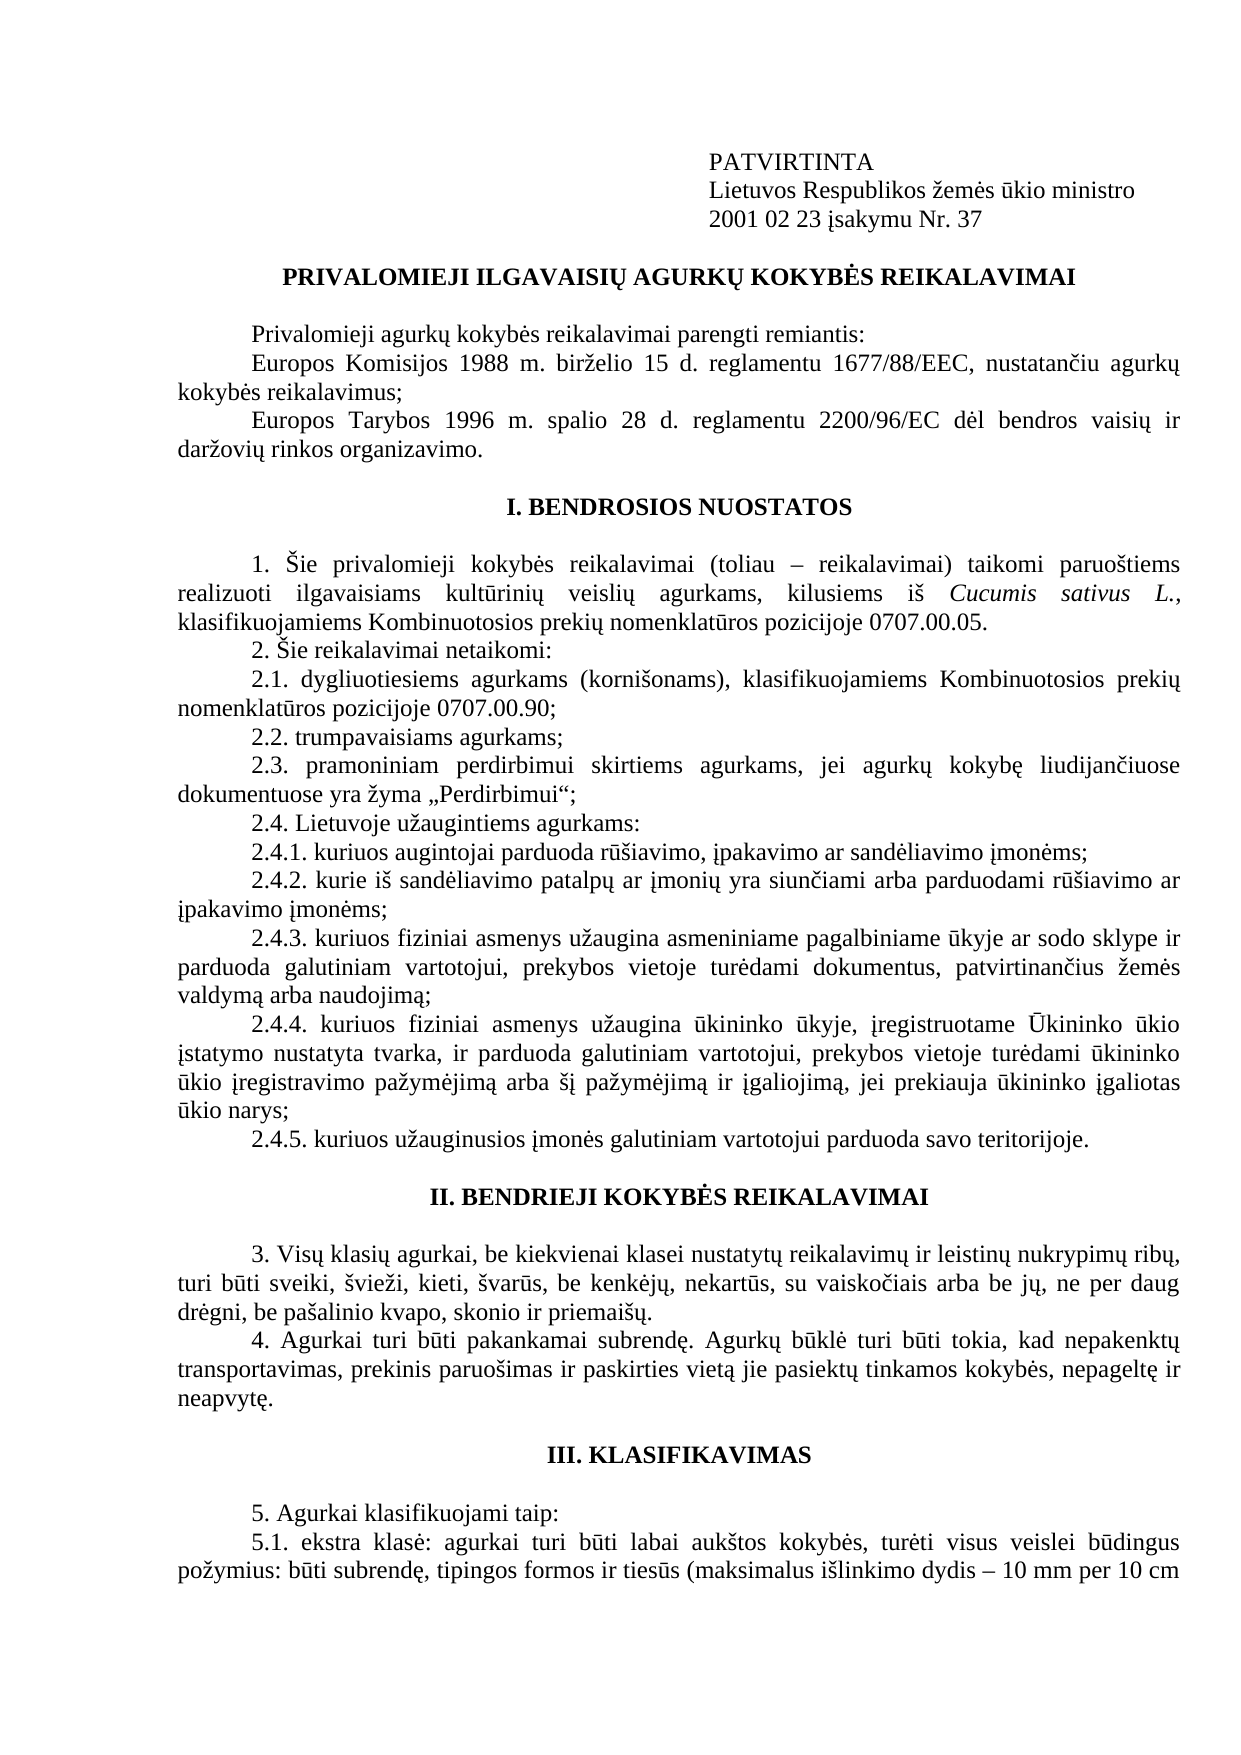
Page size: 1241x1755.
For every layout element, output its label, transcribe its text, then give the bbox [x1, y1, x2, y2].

text 2. Šie reikalavimai netaikomi: [177, 636, 1181, 664]
text 2.4.4. kuriuos fiziniai asmenys užaugina ūkininko ūkyje, įregistruotame Ūkininko ūkio įstatymo nustatyta tvarka, ir parduoda galutiniam vartotojui, prekybos vietoje turėdami ūkininko ūkio įregistravimo pažymėjimą arba šį pažymėjimą ir įgaliojimą, jei prekiauja ūkininko įgaliotas ūkio narys; [177, 1009, 1181, 1124]
text 2001 02 23 įsakymu Nr. 37 [177, 204, 1181, 233]
text 2.4.3. kuriuos fiziniai asmenys užaugina asmeniniame pagalbiniame ūkyje ar sodo sklype ir parduoda galutiniam vartotojui, prekybos vietoje turėdami dokumentus, patvirtinančius žemės valdymą arba naudojimą; [177, 923, 1181, 1009]
text Privalomieji agurkų kokybės reikalavimai parengti remiantis: [177, 319, 1181, 348]
text 2.4.2. kurie iš sandėliavimo patalpų ar įmonių yra siunčiami arba parduodami rūšiavimo ar įpakavimo įmonėms; [177, 866, 1181, 923]
text Lietuvos Respublikos žemės ūkio ministro [177, 176, 1181, 204]
text 2.2. trumpavaisiams agurkams; [177, 722, 1181, 751]
text Europos Tarybos 1996 m. spalio 28 d. reglamentu 2200/96/EC dėl bendros vaisių ir daržovių rinkos organizavimo. [177, 406, 1181, 463]
text 1. Šie privalomieji kokybės reikalavimai (toliau – reikalavimai) taikomi paruoštiems realizuoti ilgavaisiams kultūrinių veislių agurkams, kilusiems iš Cucumis sativus L., klasifikuojamiems Kombinuotosios prekių nomenklatūros pozicijoje 0707.00.05. [177, 549, 1181, 636]
text Europos Komisijos 1988 m. birželio 15 d. reglamentu 1677/88/EEC, nustatančiu agurkų kokybės reikalavimus; [177, 348, 1181, 406]
text 5.1. ekstra klasė: agurkai turi būti labai aukštos kokybės, turėti visus veislei būdingus požymius: būti subrendę, tipingos formos ir tiesūs (maksimalus išlinkimo dydis – 10 mm per 10 cm [177, 1527, 1181, 1584]
text 2.4.5. kuriuos užauginusios įmonės galutiniam vartotojui parduoda savo teritorijoje. [177, 1124, 1181, 1153]
text PRIVALOMIEJI ILGAVAISIŲ AGURKŲ KOKYBĖS REIKALAVIMAI [177, 262, 1181, 291]
text 2.3. pramoniniam perdirbimui skirtiems agurkams, jei agurkų kokybę liudijančiuose dokumentuose yra žyma „Perdirbimui“; [177, 751, 1181, 808]
text III. KlasifikaVIMAS [177, 1441, 1181, 1469]
text 3. Visų klasių agurkai, be kiekvienai klasei nustatytų reikalavimų ir leistinų nukrypimų ribų, turi būti sveiki, švieži, kieti, švarūs, be kenkėjų, nekartūs, su vaiskočiais arba be jų, ne per daug drėgni, be pašalinio kvapo, skonio ir priemaišų. [177, 1239, 1181, 1326]
text 4. Agurkai turi būti pakankamai subrendę. Agurkų būklė turi būti tokia, kad nepakenktų transportavimas, prekinis paruošimas ir paskirties vietą jie pasiektų tinkamos kokybės, nepageltę ir neapvytę. [177, 1326, 1181, 1412]
text 2.1. dygliuotiesiems agurkams (kornišonams), klasifikuojamiems Kombinuotosios prekių nomenklatūros pozicijoje 0707.00.90; [177, 664, 1181, 722]
text II. BENDRIEJI KOKYBĖS REIKALAVIMAI [177, 1182, 1181, 1211]
text PATVIRTINTA [177, 147, 1181, 176]
text 2.4. Lietuvoje užaugintiems agurkams: [177, 808, 1181, 837]
text I. BENDROSIOS NUOSTATOS [177, 492, 1181, 521]
text 5. Agurkai klasifikuojami taip: [177, 1498, 1181, 1527]
text 2.4.1. kuriuos augintojai parduoda rūšiavimo, įpakavimo ar sandėliavimo įmonėms; [177, 837, 1181, 866]
